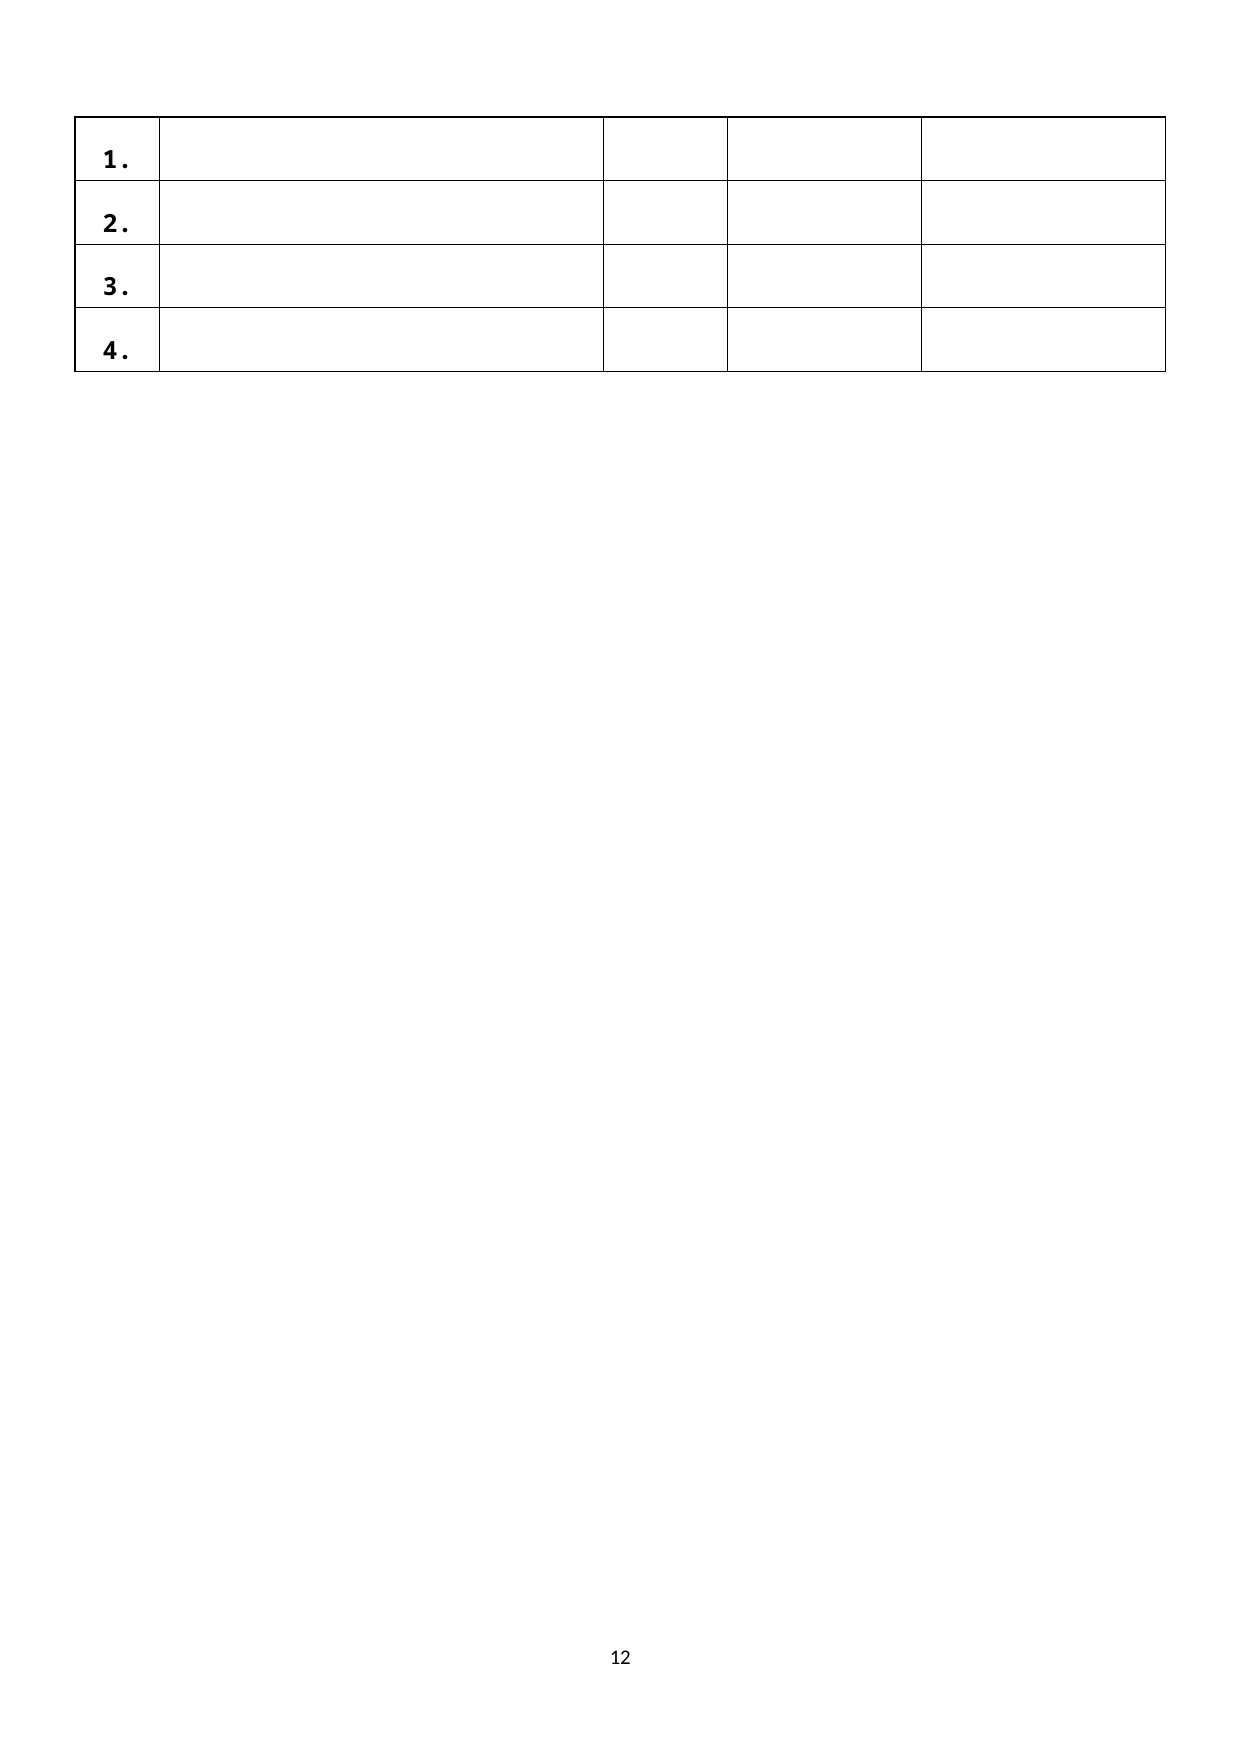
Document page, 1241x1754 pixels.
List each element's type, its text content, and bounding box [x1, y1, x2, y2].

table_cell [728, 245, 921, 307]
table_cell [604, 181, 727, 243]
table_cell [728, 308, 921, 371]
table_cell 2. [76, 181, 159, 243]
table_cell [728, 118, 921, 180]
table_cell [604, 308, 727, 371]
table_cell [160, 118, 603, 180]
table_cell [160, 245, 603, 307]
table_cell [728, 181, 921, 243]
table_cell [160, 308, 603, 371]
table_cell [922, 245, 1165, 307]
table_cell 3. [76, 245, 159, 307]
table_cell 1. [76, 118, 159, 180]
table_cell [922, 181, 1165, 243]
table_cell [922, 118, 1165, 180]
table_cell 4. [76, 308, 159, 371]
table_cell [922, 308, 1165, 371]
table_cell [160, 181, 603, 243]
table_cell [604, 245, 727, 307]
table_cell [604, 118, 727, 180]
